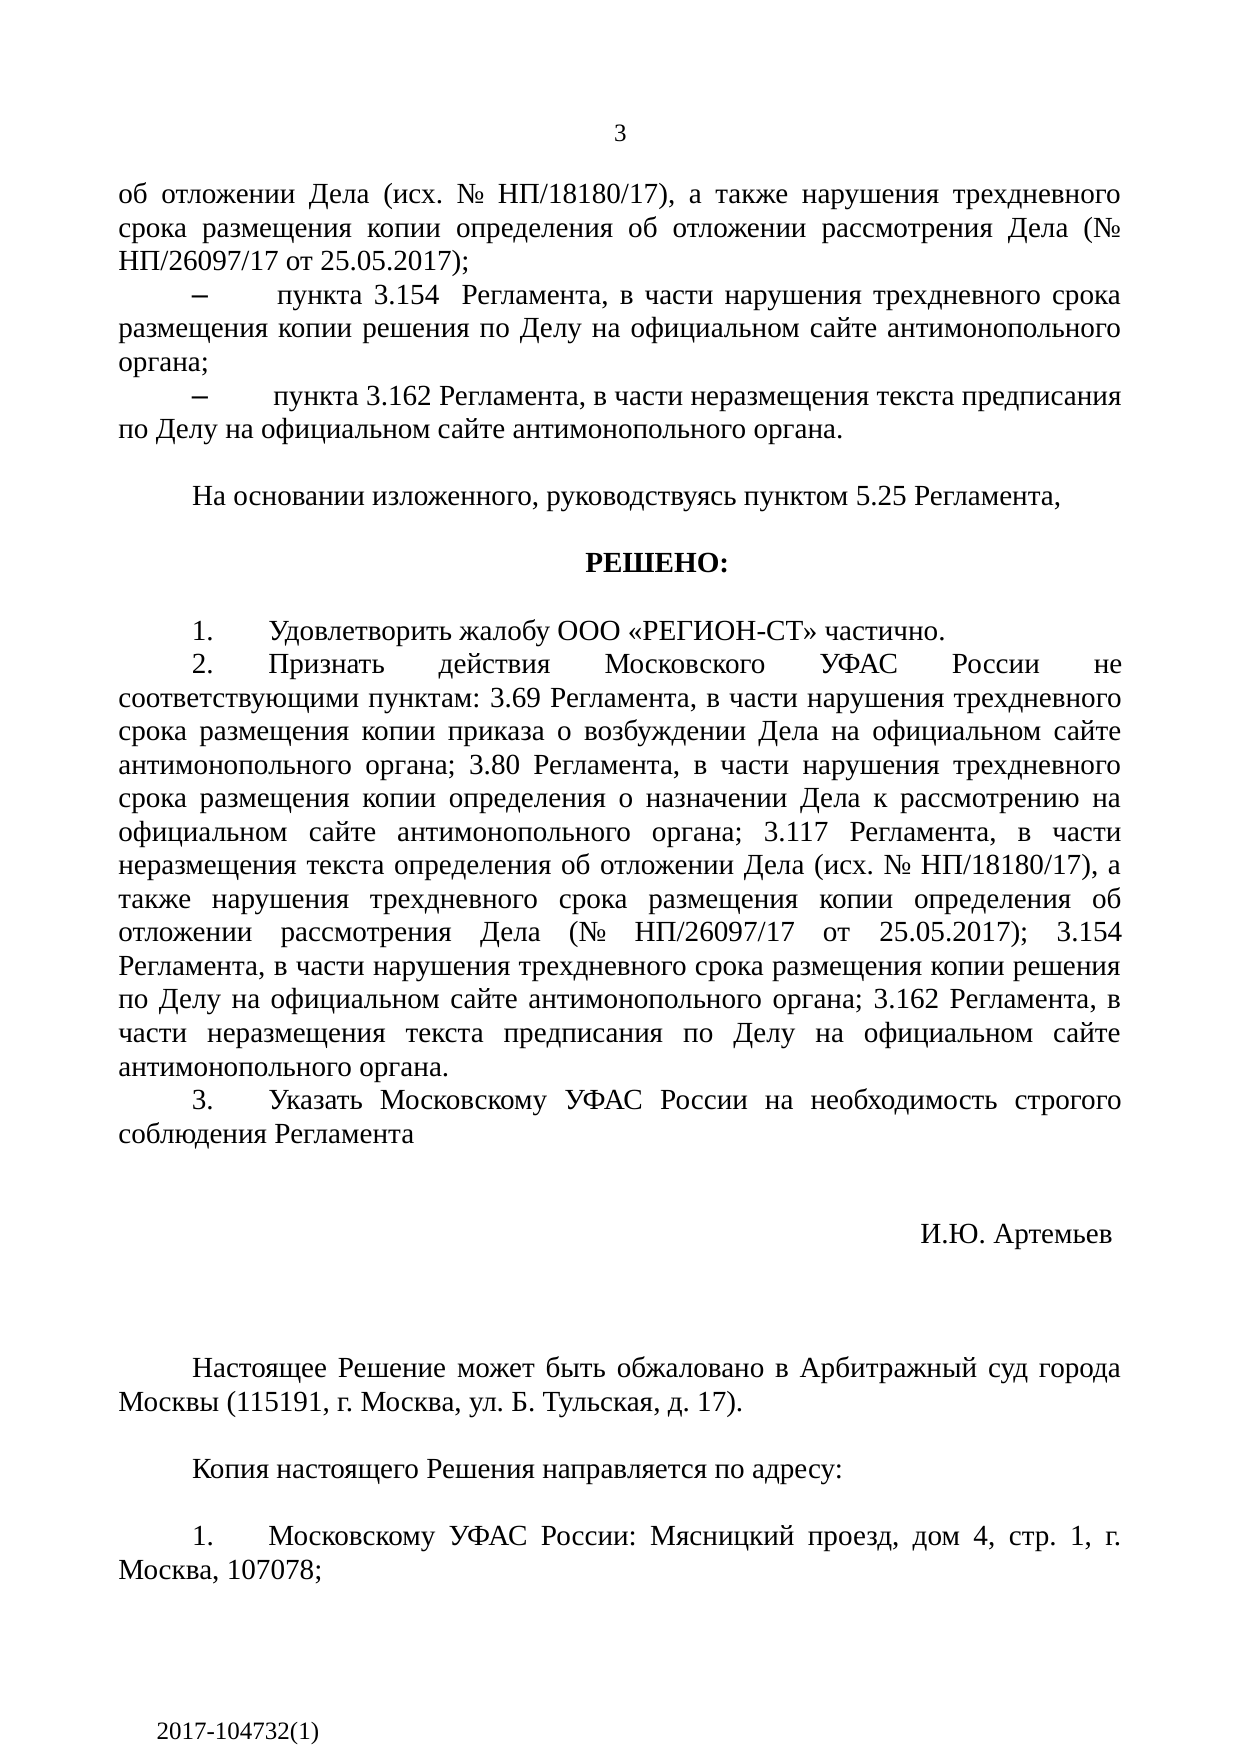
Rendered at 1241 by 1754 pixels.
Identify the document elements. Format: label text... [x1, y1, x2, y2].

text И.Ю. Артемьев [118, 1216, 1122, 1250]
list пункта 3.162 Регламента, в части неразмещения текста предписания по Делу на официальном сайте антимонопольного органа. [118, 378, 1122, 445]
text Копия настоящего Решения направляется по адресу: [118, 1451, 1122, 1485]
list Указать Московскому УФАС России на необходимость строгого соблюдения Регламента [118, 1082, 1122, 1149]
text На основании изложенного, руководствуясь пунктом 5.25 Регламента, [118, 478, 1122, 512]
list Удовлетворить жалобу ООО «РЕГИОН-СТ» частично. [118, 613, 1122, 646]
text РЕШЕНО: [118, 546, 1122, 579]
list Признать действия Московского УФАС России не соответствующими пунктам: 3.69 Регламента, в части нарушения трехдневного срока размещения копии приказа о возбуждении Дела на официальном сайте антимонопольного органа; 3.80 Регламента, в части нарушения трехдневного срока размещения копии определения о назначении Дела к рассмотрению на официальном сайте антимонопольного органа; 3.117 Регламента, в части неразмещения текста определения об отложении Дела (исх. № НП/18180/17), а также нарушения трехдневного срока размещения копии определения об отложении рассмотрения Дела (№ НП/26097/17 от 25.05.2017); 3.154 Регламента, в части нарушения трехдневного срока размещения копии решения по Делу на официальном сайте антимонопольного органа; 3.162 Регламента, в части неразмещения текста предписания по Делу на официальном сайте антимонопольного органа. [118, 646, 1122, 1082]
list Московскому УФАС России: Мясницкий проезд, дом 4, стр. 1, г. Москва, 107078; [118, 1518, 1122, 1585]
text Настоящее Решение может быть обжаловано в Арбитражный суд города Москвы (115191, г. Москва, ул. Б. Тульская, д. 17). [118, 1351, 1122, 1418]
list пункта 3.154 Регламента, в части нарушения трехдневного срока размещения копии решения по Делу на официальном сайте антимонопольного органа; [118, 277, 1122, 378]
list об отложении Дела (исх. № НП/18180/17), а также нарушения трехдневного срока размещения копии определения об отложении рассмотрения Дела (№ НП/26097/17 от 25.05.2017); [118, 176, 1122, 277]
